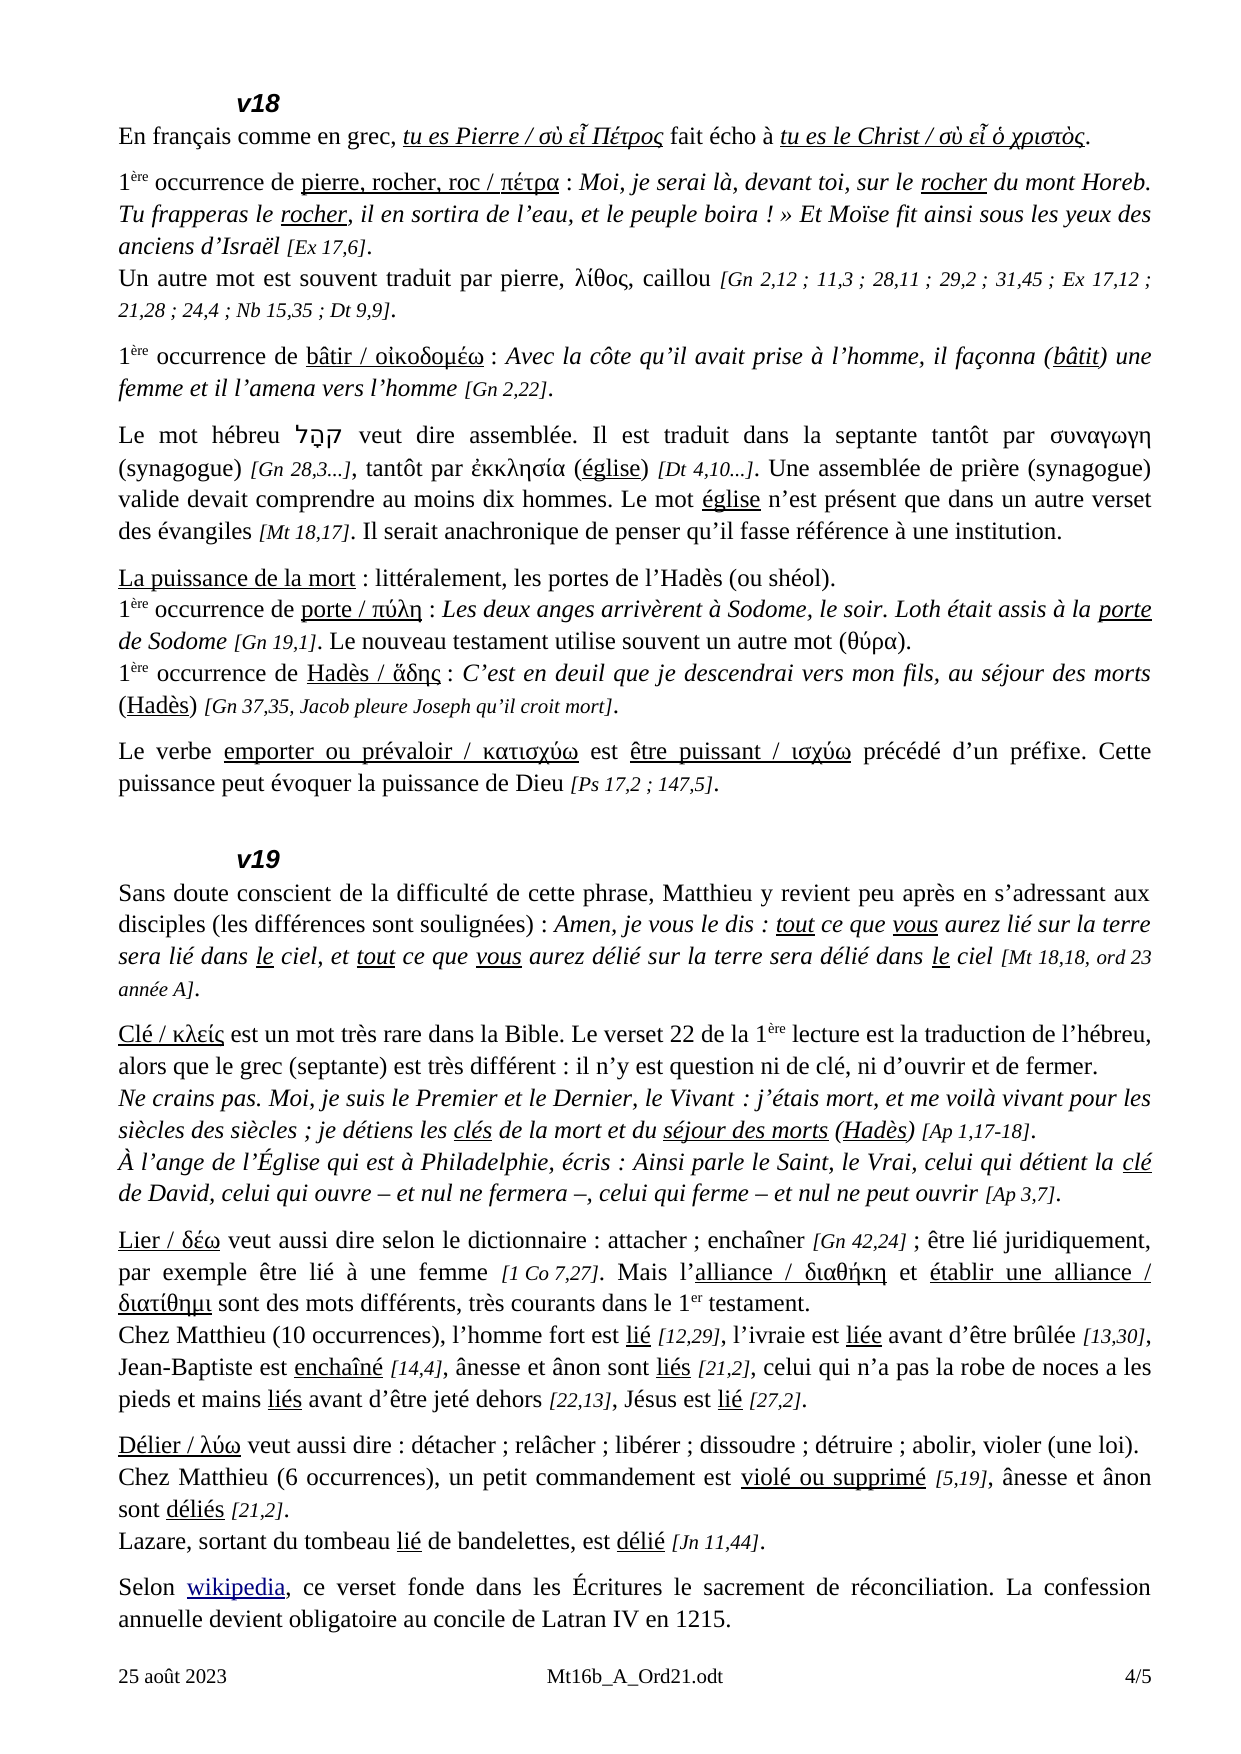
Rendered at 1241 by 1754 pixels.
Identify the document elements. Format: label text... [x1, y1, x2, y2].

text Clé / κλείς est un mot très rare dans la Bible. Le verset 22 de la 1ère lecture est la traduction de l’hébreu, alors que le grec (septante) est très différent : il n’y est question ni de clé, ni d’ouvrir et de fermer. [118, 1021, 1152, 1080]
text Chez Matthieu (6 occurrences), un petit commandement est violé ou supprimé [5,19], ânesse et ânon sont déliés [21,2]. [118, 1463, 1152, 1523]
text En français comme en grec, tu es Pierre / σὺ εἶ Πέτρος fait écho à tu es le Christ / σὺ εἶ ὁ χριστὸς. [118, 122, 1152, 149]
text Lier / δέω veut aussi dire selon le dictionnaire : attacher ; enchaîner [Gn 42,24] ; être lié juridiquement, par exemple être lié à une femme [1 Co 7,27]. Mais l’alliance / διαθήκη et établir une alliance / διατίθημι sont des mots différents, très courants dans le 1er testament. [118, 1226, 1152, 1317]
text Lazare, sortant du tombeau lié de bandelettes, est délié [Jn 11,44]. [118, 1527, 1152, 1554]
subtitle v18 [236, 88, 1152, 118]
text Le mot hébreu קהָל veut dire assemblée. Il est traduit dans la septante tantôt par συναγωγη (synagogue) [Gn 28,3...], tantôt par ἐκκλησία (église) [Dt 4,10...]. Une assemblée de prière (synagogue) valide devait comprendre au moins dix hommes. Le mot église n’est présent que dans un autre verset des évangiles [Mt 18,17]. Il serait anachronique de penser qu’il fasse référence à une institution. [118, 420, 1152, 545]
text 1ère occurrence de porte / πύλη : Les deux anges arrivèrent à Sodome, le soir. Loth était assis à la porte de Sodome [Gn 19,1]. Le nouveau testament utilise souvent un autre mot (θύρα). [118, 596, 1152, 655]
text La puissance de la mort : littéralement, les portes de l’Hadès (ou shéol). [118, 564, 1152, 591]
text Ne crains pas. Moi, je suis le Premier et le Dernier, le Vivant : j’étais mort, et me voilà vivant pour les siècles des siècles ; je détiens les clés de la mort et du séjour des morts (Hadès) [Ap 1,17-18]. [118, 1084, 1152, 1144]
text 1ère occurrence de bâtir / οἰκοδομέω : Avec la côte qu’il avait prise à l’homme, il façonna (bâtit) une femme et il l’amena vers l’homme [Gn 2,22]. [118, 342, 1152, 402]
text Délier / λύω veut aussi dire : détacher ; relâcher ; libérer ; dissoudre ; détruire ; abolir, violer (une loi). [118, 1431, 1152, 1459]
text Un autre mot est souvent traduit par pierre, λίθος, caillou [Gn 2,12 ; 11,3 ; 28,11 ; 29,2 ; 31,45 ; Ex 17,12 ; 21,28 ; 24,4 ; Nb 15,35 ; Dt 9,9]. [118, 264, 1152, 323]
text Le verbe emporter ou prévaloir / κατισχύω est être puissant / ισχύω précédé d’un préfixe. Cette puissance peut évoquer la puissance de Dieu [Ps 17,2 ; 147,5]. [118, 737, 1152, 797]
subtitle v19 [236, 845, 1152, 874]
text À l’ange de l’Église qui est à Philadelphie, écris : Ainsi parle le Saint, le Vrai, celui qui détient la clé de David, celui qui ouvre – et nul ne fermera –, celui qui ferme – et nul ne peut ouvrir [Ap 3,7]. [118, 1148, 1152, 1207]
text 1ère occurrence de Hadès / ἅδης : C’est en deuil que je descendrai vers mon fils, au séjour des morts (Hadès) [Gn 37,35, Jacob pleure Joseph qu’il croit mort]. [118, 659, 1152, 718]
text Chez Matthieu (10 occurrences), l’homme fort est lié [12,29], l’ivraie est liée avant d’être brûlée [13,30], Jean-Baptiste est enchaîné [14,4], ânesse et ânon sont liés [21,2], celui qui n’a pas la robe de noces a les pieds et mains liés avant d’être jeté dehors [22,13], Jésus est lié [27,2]. [118, 1321, 1152, 1413]
text Sans doute conscient de la difficulté de cette phrase, Matthieu y revient peu après en s’adressant aux disciples (les différences sont soulignées) : Amen, je vous le dis : tout ce que vous aurez lié sur la terre sera lié dans le ciel, et tout ce que vous aurez délié sur la terre sera délié dans le ciel [Mt 18,18, ord 23 année A]. [118, 879, 1152, 1002]
text Selon wikipedia, ce verset fonde dans les Écritures le sacrement de réconciliation. La confession annuelle devient obligatoire au concile de Latran IV en 1215. [118, 1573, 1152, 1633]
text 1ère occurrence de pierre, rocher, roc / πέτρα : Moi, je serai là, devant toi, sur le rocher du mont Horeb. Tu frapperas le rocher, il en sortira de l’eau, et le peuple boira ! » Et Moïse fit ainsi sous les yeux des anciens d’Israël [Ex 17,6]. [118, 168, 1152, 260]
